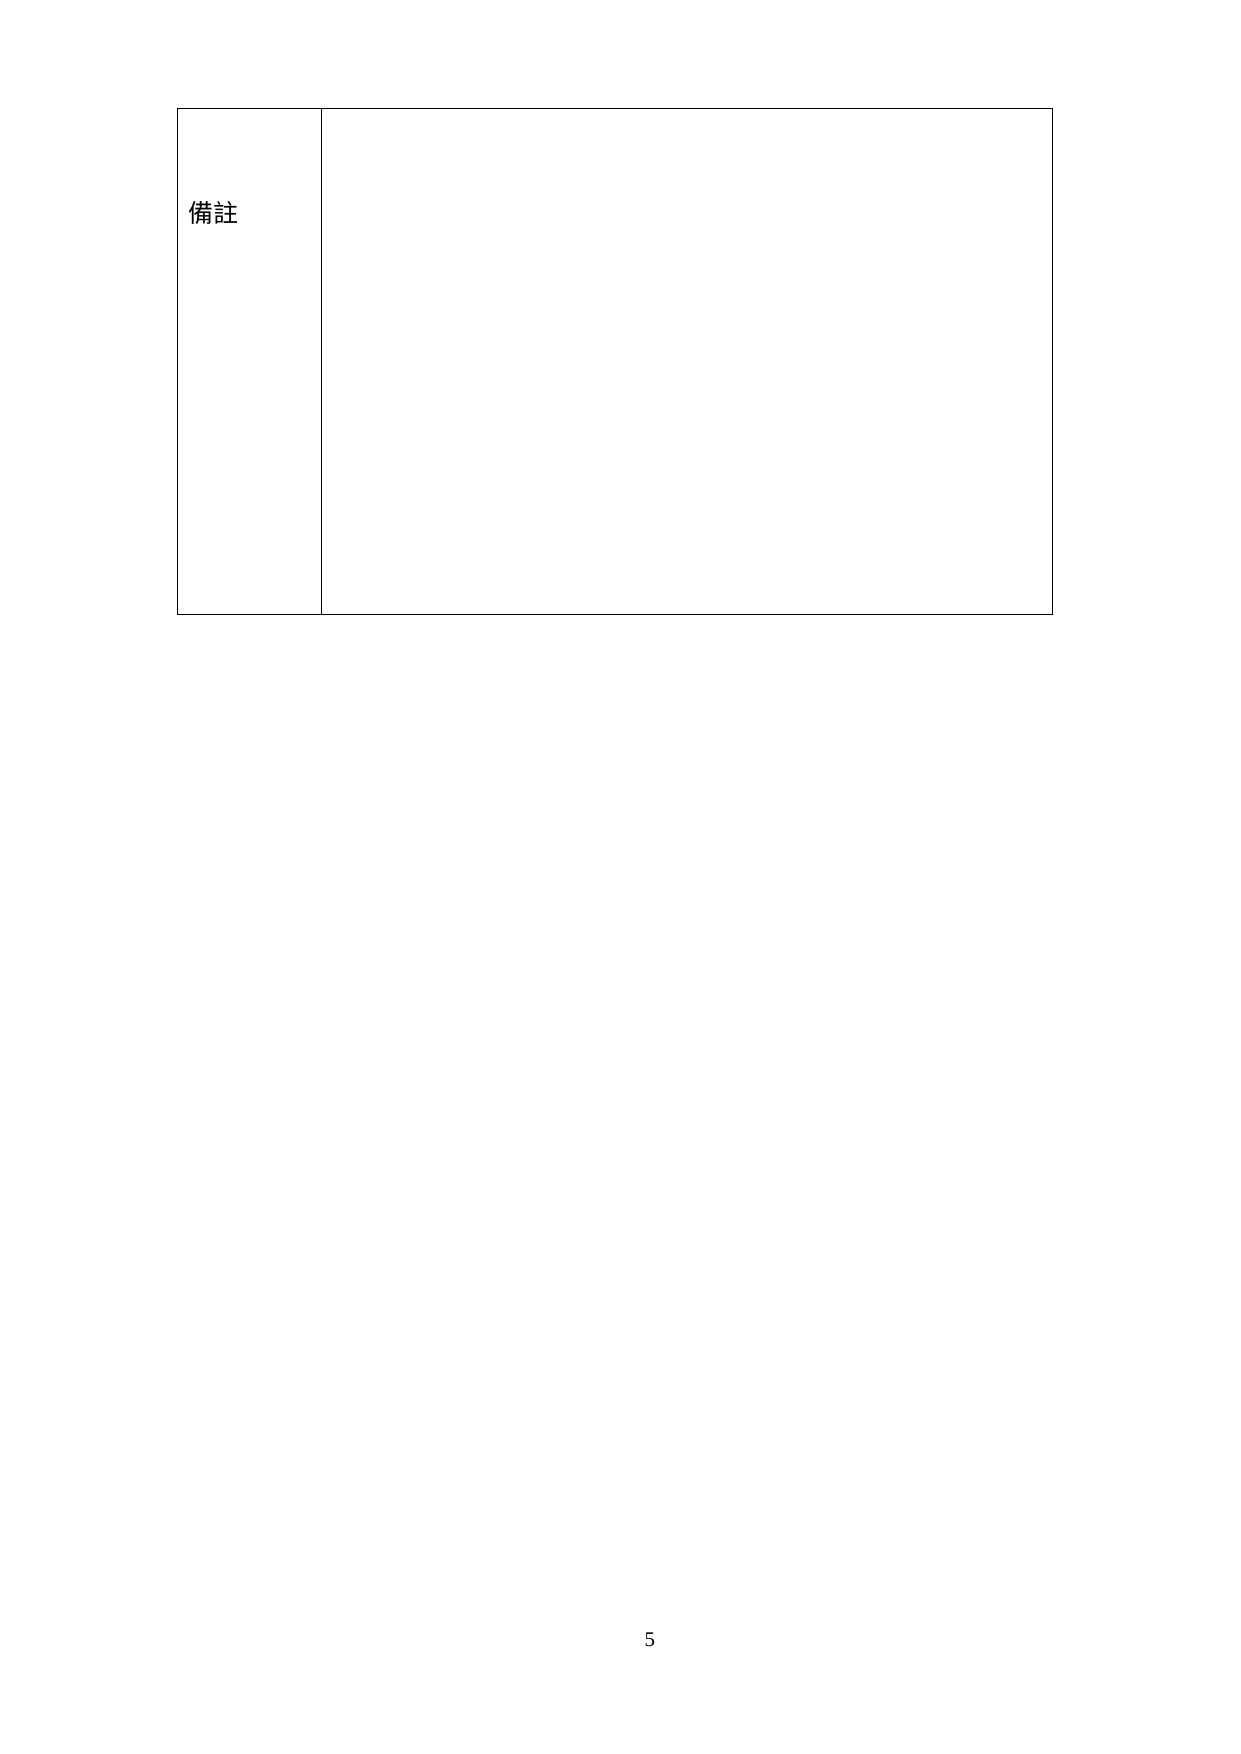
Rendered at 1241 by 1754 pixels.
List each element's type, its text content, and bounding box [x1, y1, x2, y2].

table_cell [322, 109, 1052, 613]
table_cell 備註 [178, 109, 321, 613]
